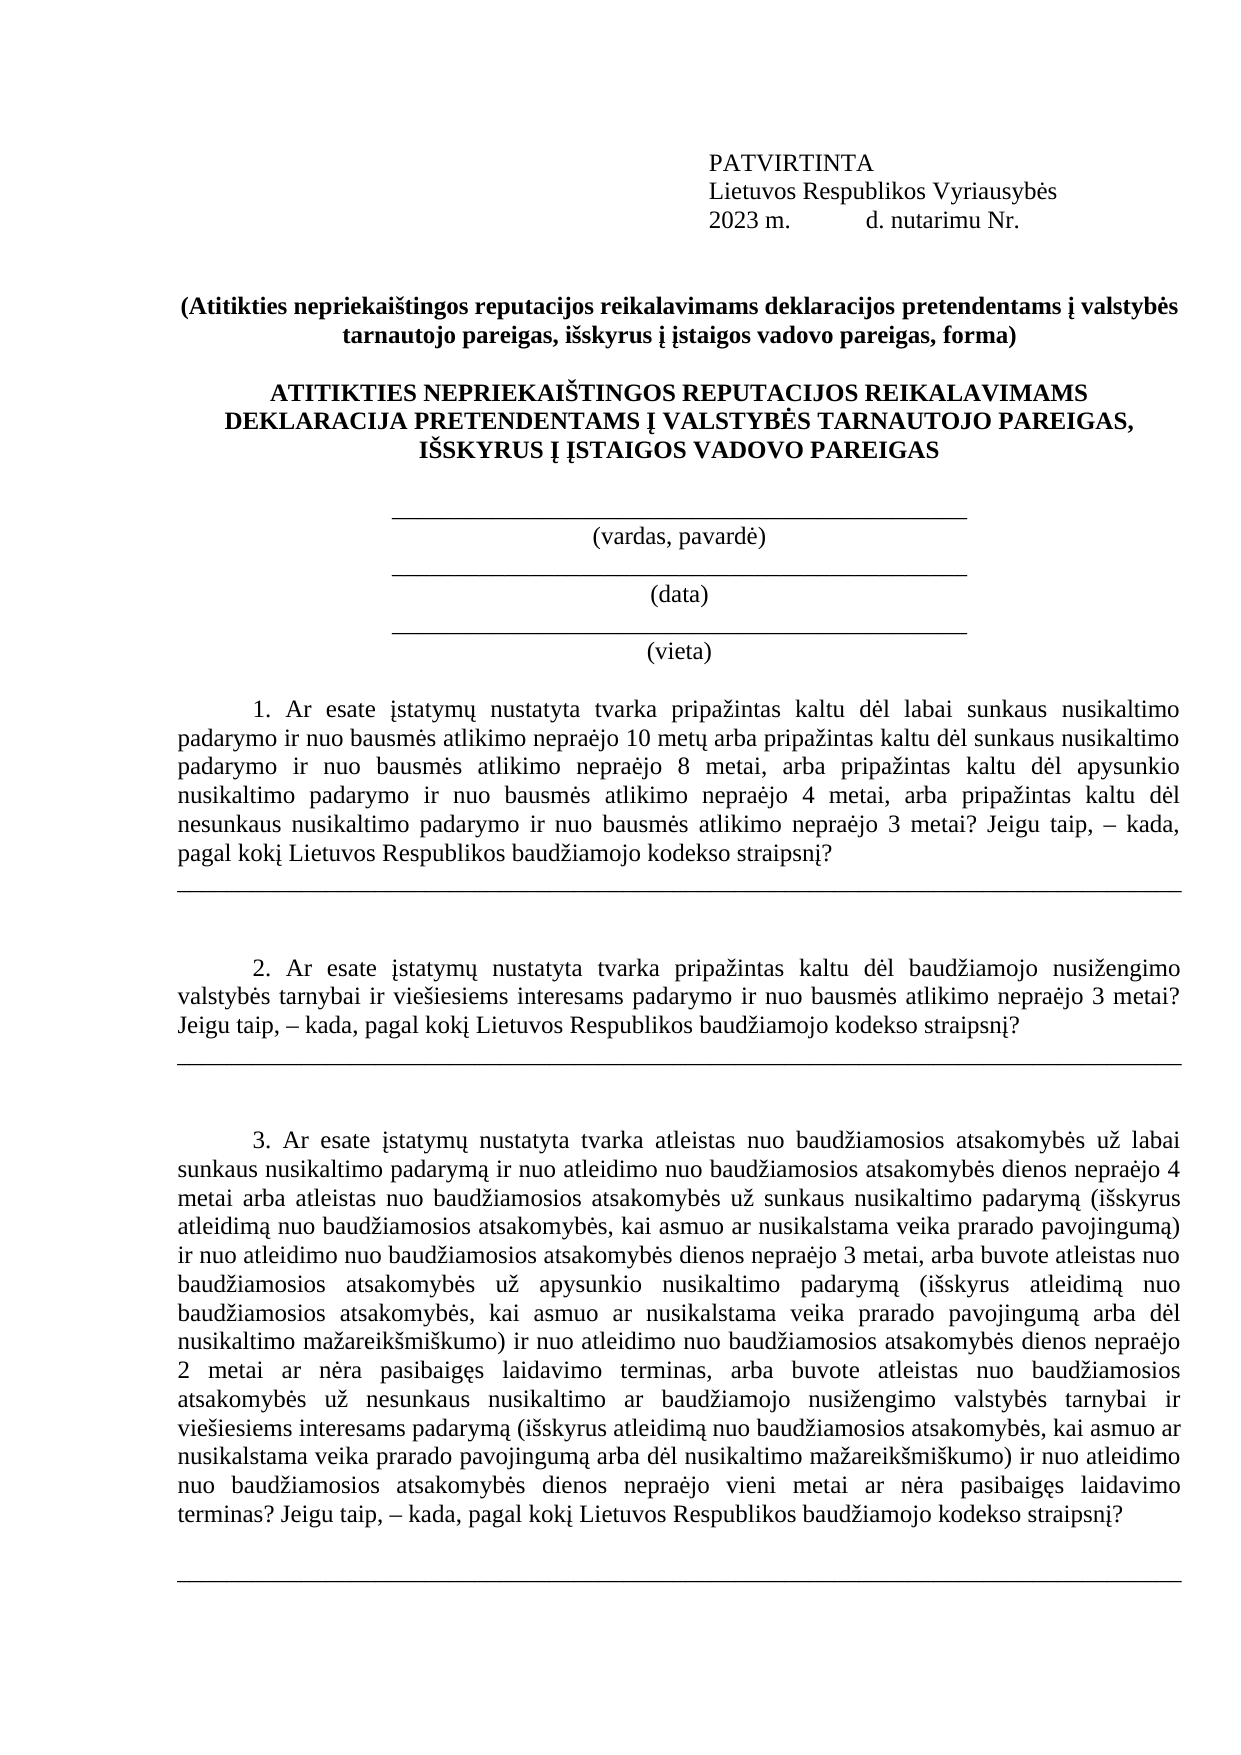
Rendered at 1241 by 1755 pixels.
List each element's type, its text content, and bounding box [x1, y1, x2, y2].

text PATVIRTINTA [709, 148, 1181, 176]
text ______________________________________________ [177, 550, 1181, 579]
text 2. Ar esate įstatymų nustatyta tvarka pripažintas kaltu dėl baudžiamojo nusižengimo valstybės tarnybai ir viešiesiems interesams padarymo ir nuo bausmės atlikimo nepraėjo 3 metai? Jeigu taip, – kada, pagal kokį Lietuvos Respublikos baudžiamojo kodekso straipsnį? [177, 953, 1181, 1039]
text 1. Ar esate įstatymų nustatyta tvarka pripažintas kaltu dėl labai sunkaus nusikaltimo padarymo ir nuo bausmės atlikimo nepraėjo 10 metų arba pripažintas kaltu dėl sunkaus nusikaltimo padarymo ir nuo bausmės atlikimo nepraėjo 8 metai, arba pripažintas kaltu dėl apysunkio nusikaltimo padarymo ir nuo bausmės atlikimo nepraėjo 4 metai, arba pripažintas kaltu dėl nesunkaus nusikaltimo padarymo ir nuo bausmės atlikimo nepraėjo 3 metai? Jeigu taip, – kada, pagal kokį Lietuvos Respublikos baudžiamojo kodekso straipsnį? [177, 694, 1181, 866]
text (vardas, pavardė) [177, 521, 1181, 550]
text 2023 m. d. nutarimu Nr. [709, 205, 1181, 234]
text (Atitikties nepriekaištingos reputacijos reikalavimams deklaracijos pretendentams į valstybės tarnautojo pareigas, išskyrus į įstaigos vadovo pareigas, forma) [177, 291, 1181, 349]
text Lietuvos Respublikos Vyriausybės [709, 176, 1181, 205]
text ______________________________________________ [177, 608, 1181, 636]
text ATITIKTIES NEPRIEKAIŠTINGOS REPUTACIJOS REIKALAVIMAMS DEKLARACIJA PRETENDENTAMS Į VALSTYBĖS TARNAUTOJO PAREIGAS, IŠSKYRUS Į ĮSTAIGOS VADOVO PAREIGAS [177, 378, 1181, 464]
text (vieta) [177, 636, 1181, 665]
text (data) [177, 579, 1181, 608]
text ______________________________________________ [177, 493, 1181, 521]
text 3. Ar esate įstatymų nustatyta tvarka atleistas nuo baudžiamosios atsakomybės už labai sunkaus nusikaltimo padarymą ir nuo atleidimo nuo baudžiamosios atsakomybės dienos nepraėjo 4 metai arba atleistas nuo baudžiamosios atsakomybės už sunkaus nusikaltimo padarymą (išskyrus atleidimą nuo baudžiamosios atsakomybės, kai asmuo ar nusikalstama veika prarado pavojingumą) ir nuo atleidimo nuo baudžiamosios atsakomybės dienos nepraėjo 3 metai, arba buvote atleistas nuo baudžiamosios atsakomybės už apysunkio nusikaltimo padarymą (išskyrus atleidimą nuo baudžiamosios atsakomybės, kai asmuo ar nusikalstama veika prarado pavojingumą arba dėl nusikaltimo mažareikšmiškumo) ir nuo atleidimo nuo baudžiamosios atsakomybės dienos nepraėjo 2 metai ar nėra pasibaigęs laidavimo terminas, arba buvote atleistas nuo baudžiamosios atsakomybės už nesunkaus nusikaltimo ar baudžiamojo nusižengimo valstybės tarnybai ir viešiesiems interesams padarymą (išskyrus atleidimą nuo baudžiamosios atsakomybės, kai asmuo ar nusikalstama veika prarado pavojingumą arba dėl nusikaltimo mažareikšmiškumo) ir nuo atleidimo nuo baudžiamosios atsakomybės dienos nepraėjo vieni metai ar nėra pasibaigęs laidavimo terminas? Jeigu taip, – kada, pagal kokį Lietuvos Respublikos baudžiamojo kodekso straipsnį? [177, 1125, 1181, 1528]
